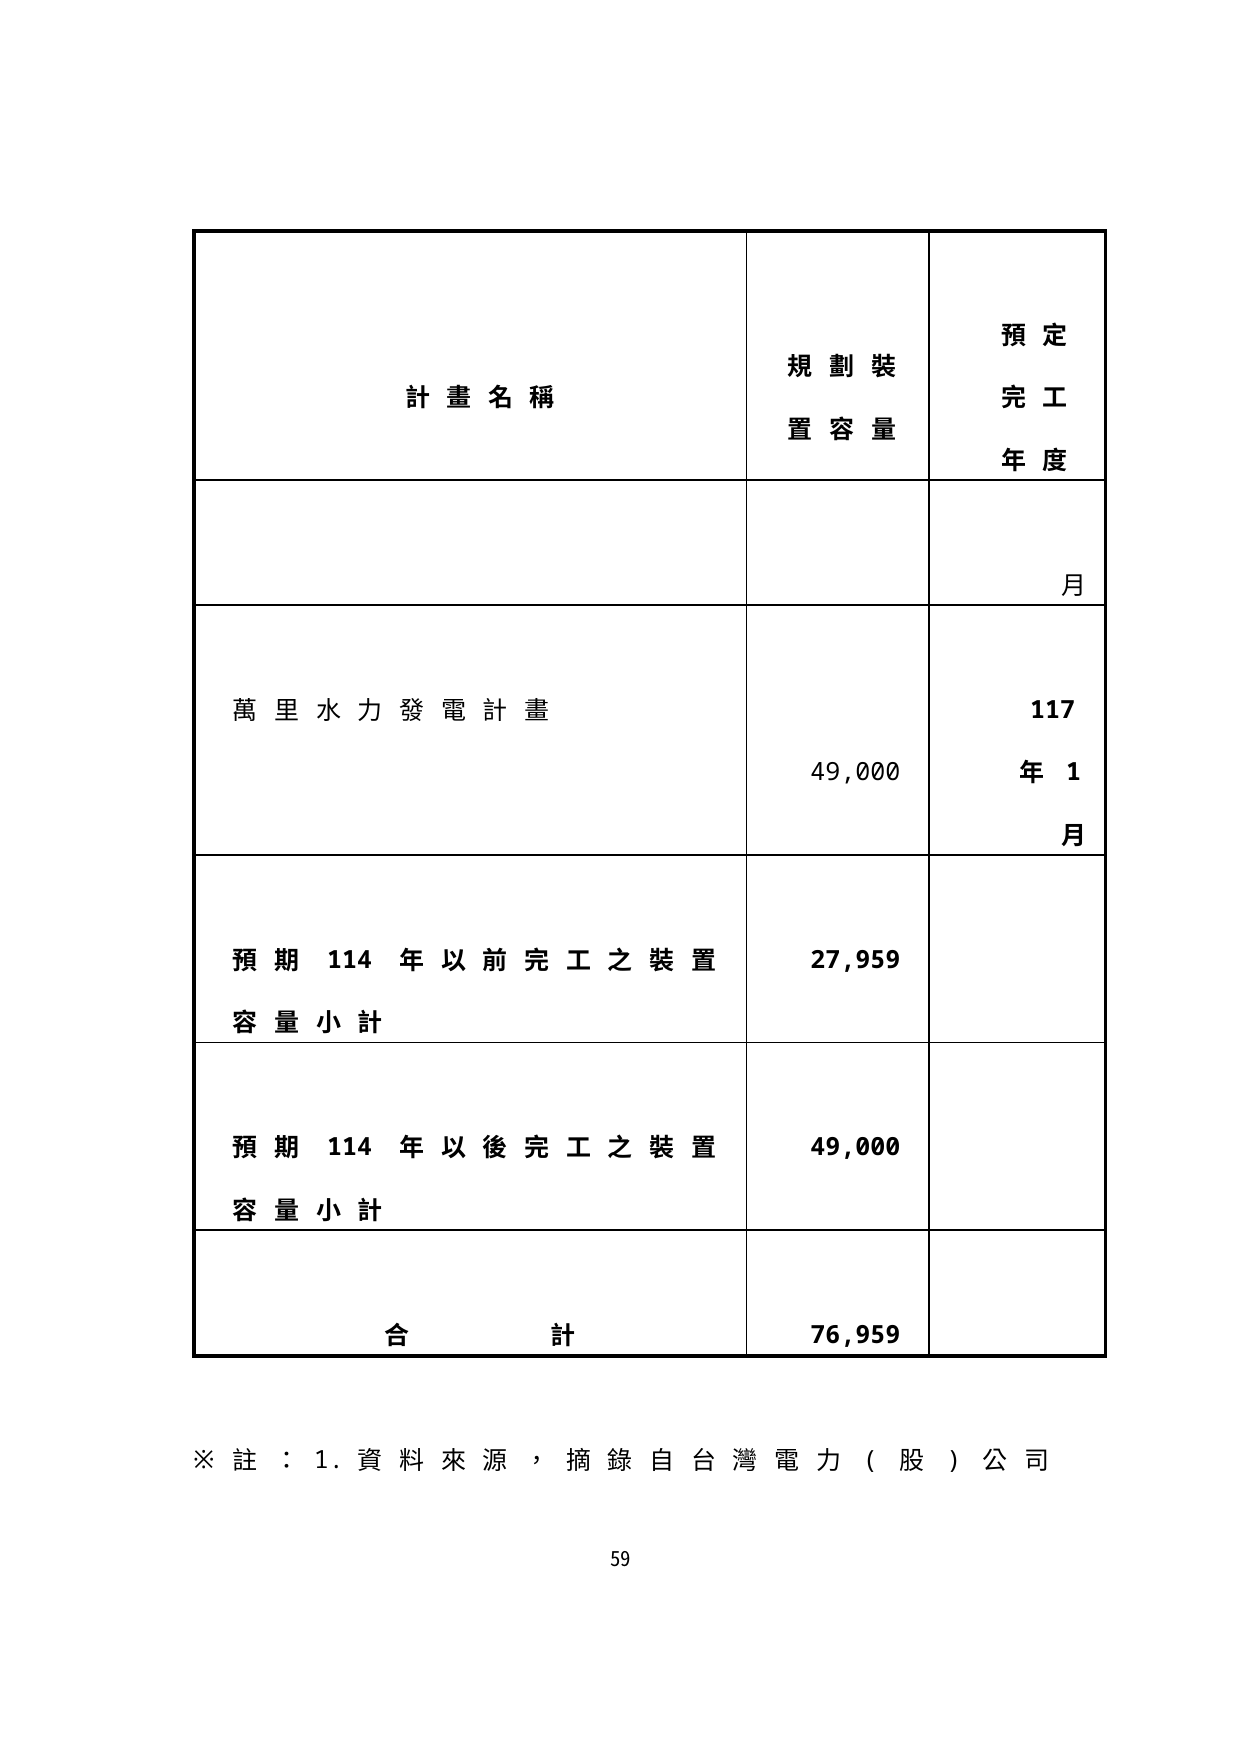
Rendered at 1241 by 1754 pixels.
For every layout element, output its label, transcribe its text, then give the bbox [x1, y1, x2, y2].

text ※註：1.資料來源，摘錄自台灣電力(股)公司 [183, 1417, 1058, 1479]
table_cell [196, 481, 746, 604]
table_cell 萬里水力發電計畫 [196, 606, 746, 854]
table_cell [930, 856, 1104, 1042]
table_cell 預期114年以後完工之裝置容量小計 [196, 1043, 746, 1229]
table_header 預定完工年度 [930, 233, 1104, 479]
table_cell 月 [930, 481, 1104, 604]
table_cell [930, 1231, 1104, 1354]
table_cell 合 計 [196, 1231, 746, 1354]
table_cell [747, 481, 928, 604]
table_cell 預期114年以前完工之裝置容量小計 [196, 856, 746, 1042]
table_cell 49,000 [747, 606, 928, 854]
table_header 規劃裝置容量 [747, 233, 928, 479]
table_cell 76,959 [747, 1231, 928, 1354]
table_header 計畫名稱 [196, 233, 746, 479]
table_cell 117年1月 [930, 606, 1104, 854]
table_cell [930, 1043, 1104, 1229]
table_cell 49,000 [747, 1043, 928, 1229]
table_cell 27,959 [747, 856, 928, 1042]
